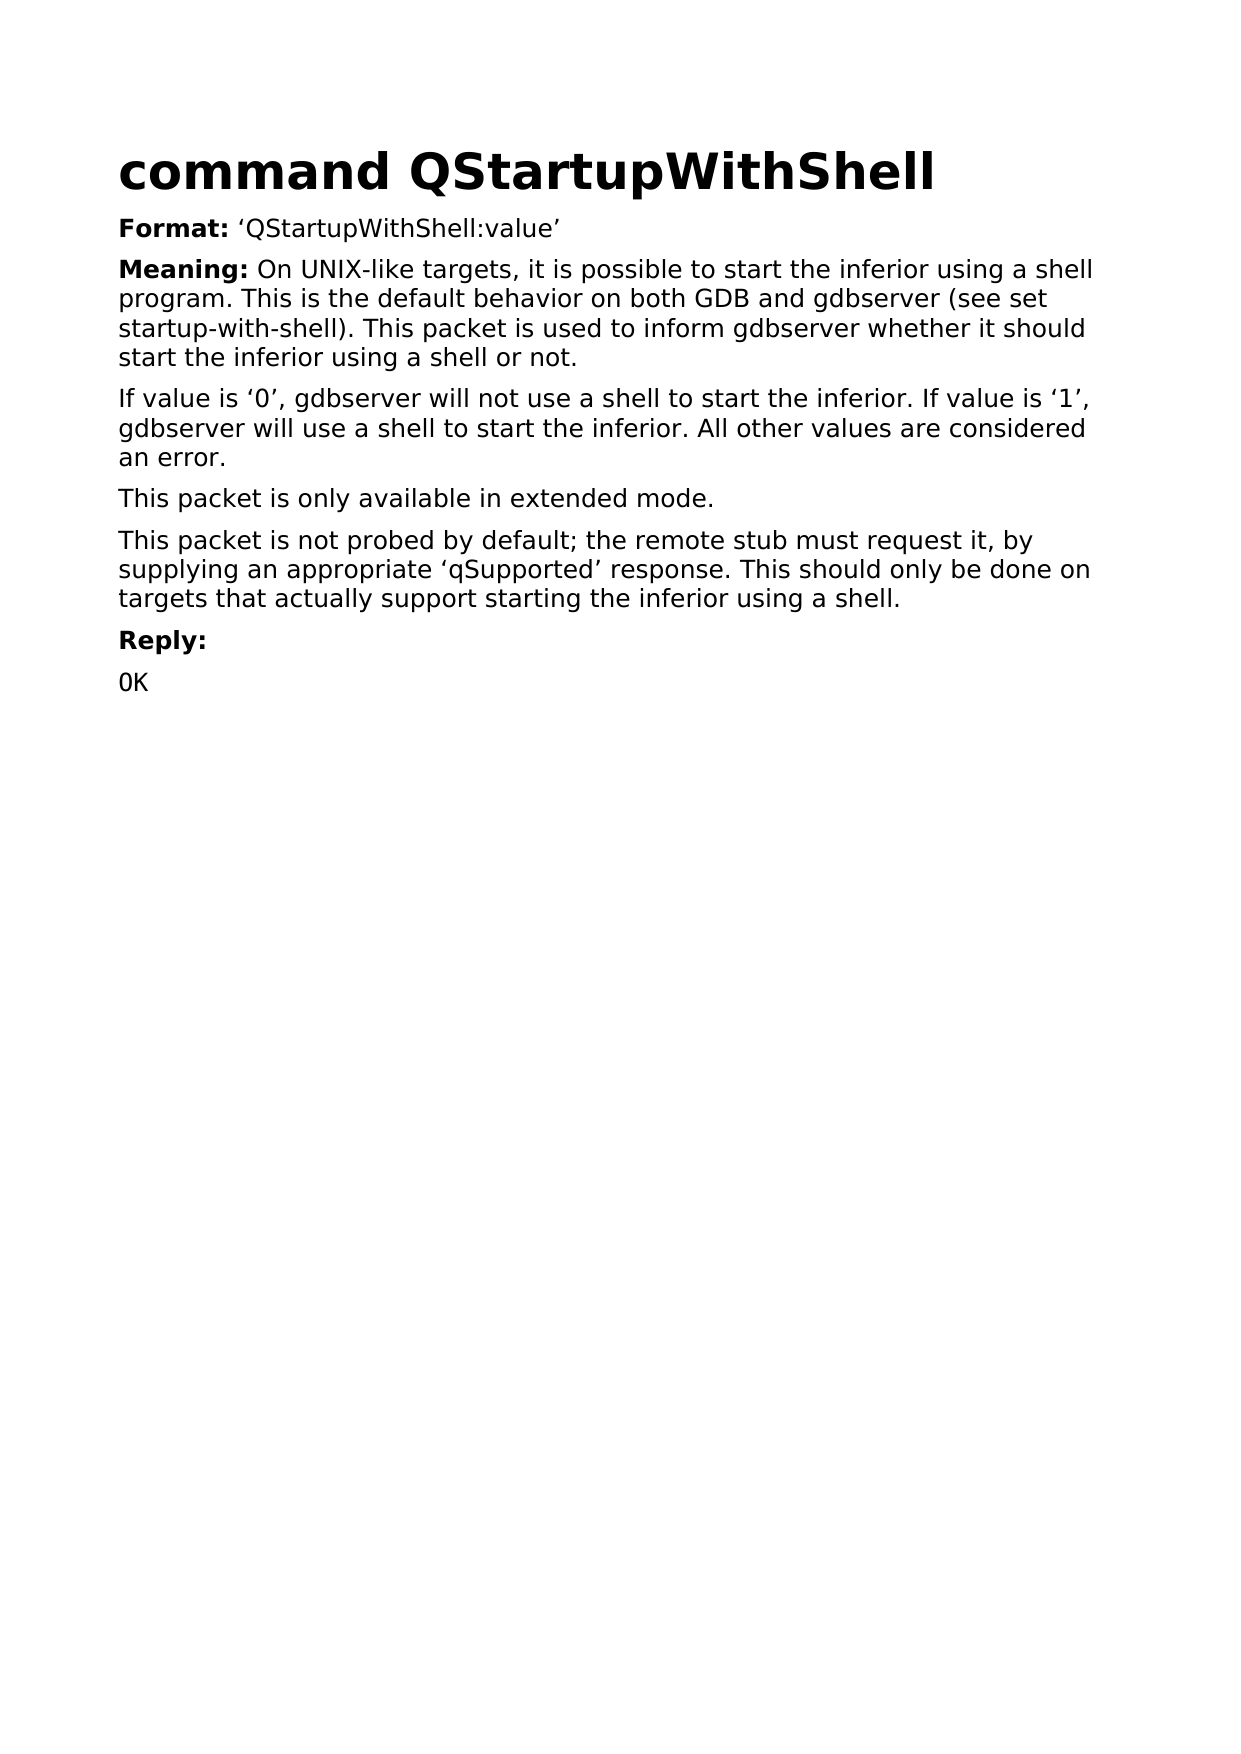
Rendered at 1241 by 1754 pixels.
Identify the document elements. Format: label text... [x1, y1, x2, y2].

text This packet is not probed by default; the remote stub must request it, by supplying an appropriate ‘qSupported’ response. This should only be done on targets that actually support starting the inferior using a shell. [118, 526, 1122, 614]
text This packet is only available in extended mode. [118, 485, 1122, 514]
text Meaning: On UNIX-like targets, it is possible to start the inferior using a shell program. This is the default behavior on both GDB and gdbserver (see set startup-with-shell). This packet is used to inform gdbserver whether it should start the inferior using a shell or not. [118, 256, 1122, 372]
text OK [118, 668, 1122, 697]
text Reply: [118, 626, 1122, 656]
subtitle command QStartupWithShell [118, 143, 1122, 201]
text Format: ‘QStartupWithShell:value’ [118, 214, 1122, 243]
text If value is ‘0’, gdbserver will not use a shell to start the inferior. If value is ‘1’, gdbserver will use a shell to start the inferior. All other values are considered an error. [118, 385, 1122, 472]
